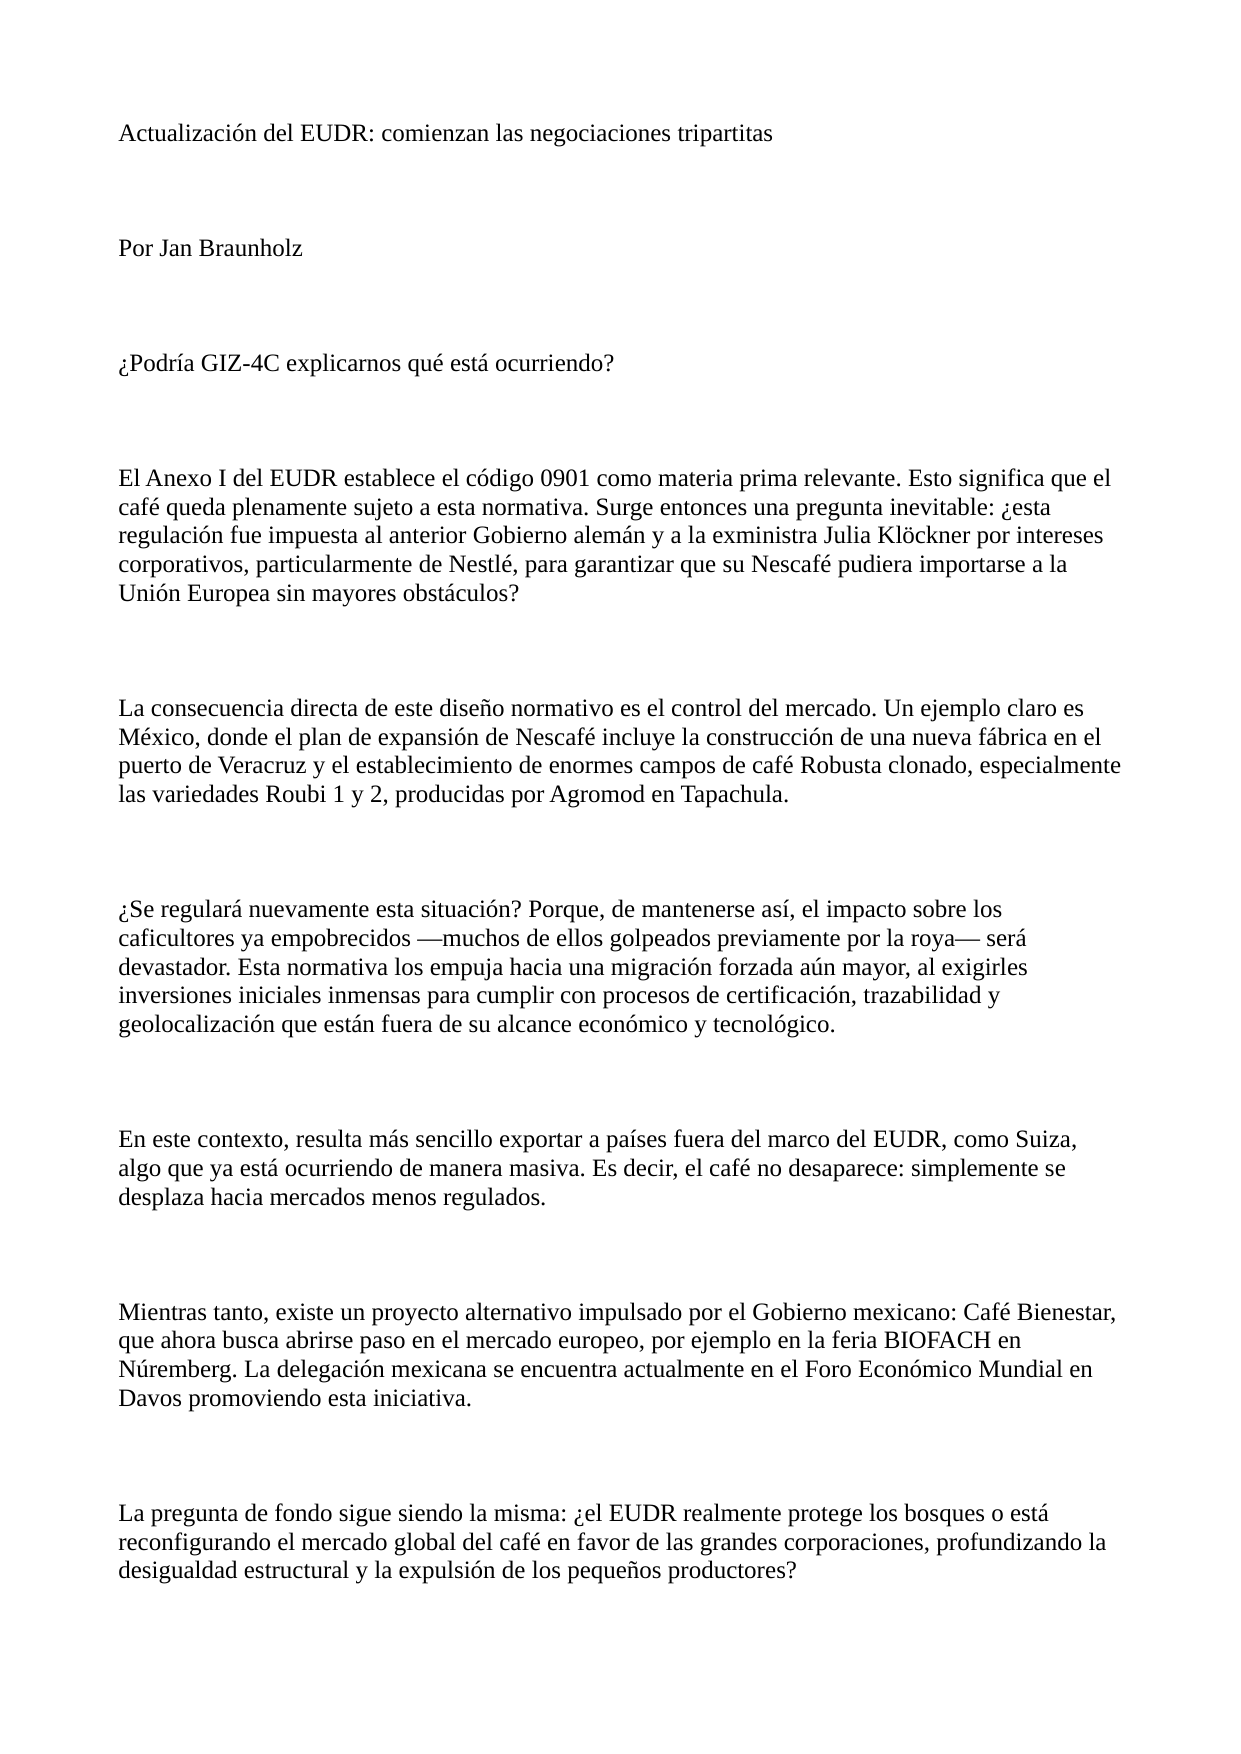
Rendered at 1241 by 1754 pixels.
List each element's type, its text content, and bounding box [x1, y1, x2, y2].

text Actualización del EUDR: comienzan las negociaciones tripartitas Por Jan Braunholz ¿Podría GIZ-4C explicarnos qué está ocurriendo? El Anexo I del EUDR establece el código 0901 como materia prima relevante. Esto significa que el café queda plenamente sujeto a esta normativa. Surge entonces una pregunta inevitable: ¿esta regulación fue impuesta al anterior Gobierno alemán y a la exministra Julia Klöckner por intereses corporativos, particularmente de Nestlé, para garantizar que su Nescafé pudiera importarse a la Unión Europea sin mayores obstáculos? La consecuencia directa de este diseño normativo es el control del mercado. Un ejemplo claro es México, donde el plan de expansión de Nescafé incluye la construcción de una nueva fábrica en el puerto de Veracruz y el establecimiento de enormes campos de café Robusta clonado, especialmente las variedades Roubi 1 y 2, producidas por Agromod en Tapachula. ¿Se regulará nuevamente esta situación? Porque, de mantenerse así, el impacto sobre los caficultores ya empobrecidos —muchos de ellos golpeados previamente por la roya— será devastador. Esta normativa los empuja hacia una migración forzada aún mayor, al exigirles inversiones iniciales inmensas para cumplir con procesos de certificación, trazabilidad y geolocalización que están fuera de su alcance económico y tecnológico. En este contexto, resulta más sencillo exportar a países fuera del marco del EUDR, como Suiza, algo que ya está ocurriendo de manera masiva. Es decir, el café no desaparece: simplemente se desplaza hacia mercados menos regulados. Mientras tanto, existe un proyecto alternativo impulsado por el Gobierno mexicano: Café Bienestar, que ahora busca abrirse paso en el mercado europeo, por ejemplo en la feria BIOFACH en Núremberg. La delegación mexicana se encuentra actualmente en el Foro Económico Mundial en Davos promoviendo esta iniciativa. La pregunta de fondo sigue siendo la misma: ¿el EUDR realmente protege los bosques o está reconfigurando el mercado global del café en favor de las grandes corporaciones, profundizando la desigualdad estructural y la expulsión de los pequeños productores? [118, 118, 1122, 1613]
